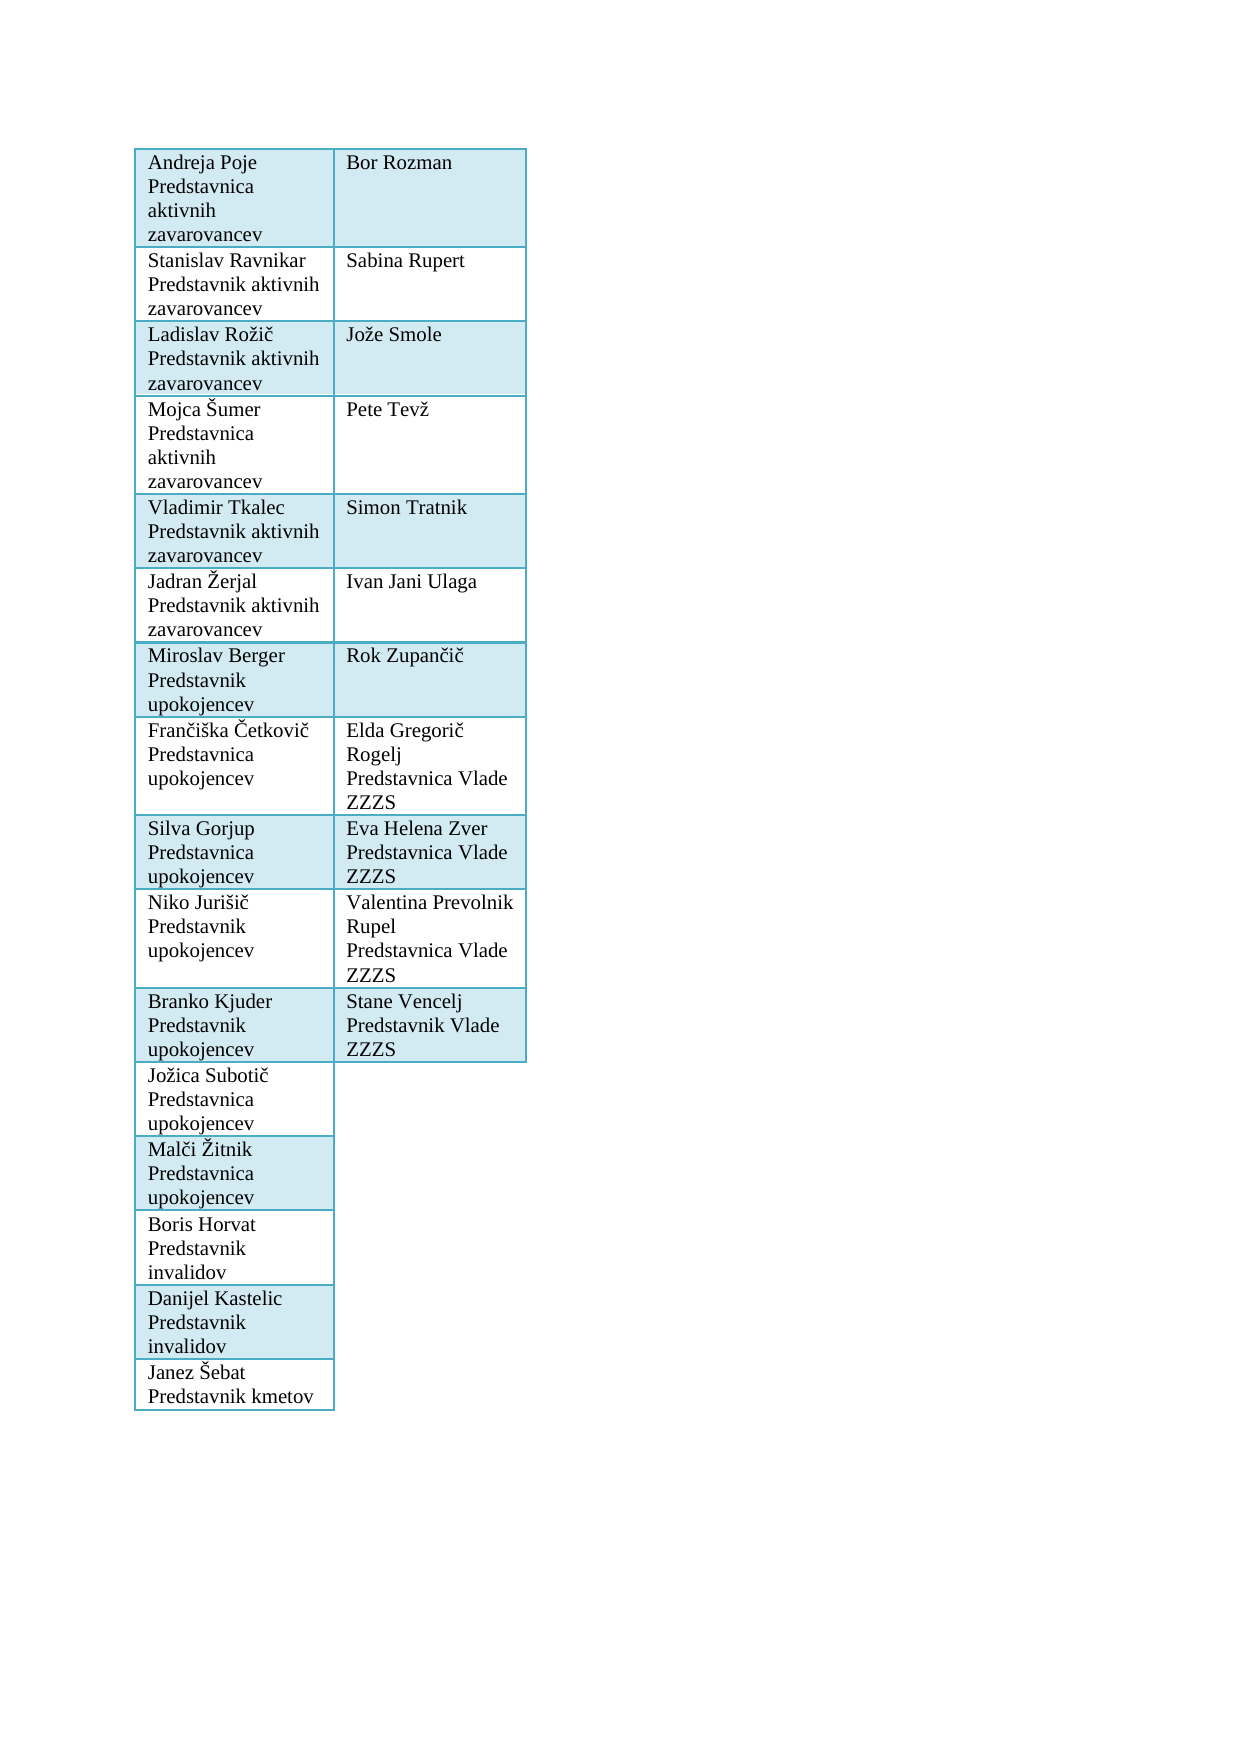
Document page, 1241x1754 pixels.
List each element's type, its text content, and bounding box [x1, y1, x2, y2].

table_cell [725, 1209, 917, 1284]
table_cell Niko Jurišič Predstavnik upokojencev [136, 890, 333, 987]
table_cell Ivan Jani Ulaga [335, 569, 525, 641]
table_cell Jože Smole [335, 322, 525, 394]
table_cell Andreja Poje Predstavnica aktivnih zavarovancev [136, 150, 333, 246]
table_cell [917, 1135, 1103, 1209]
table_cell Stanislav Ravnikar Predstavnik aktivnih zavarovancev [136, 248, 333, 320]
table_cell [527, 641, 725, 716]
table_cell [917, 1358, 1103, 1409]
table_cell [527, 395, 725, 493]
table_cell [527, 987, 725, 1061]
table_cell Jožica Subotič Predstavnica upokojencev [136, 1063, 333, 1135]
table_cell Sabina Rupert [335, 248, 525, 320]
table_cell [725, 1061, 917, 1135]
table_cell Pete Tevž [335, 397, 525, 493]
table_cell [725, 641, 917, 716]
table_cell [917, 395, 1103, 493]
table_cell [335, 1209, 526, 1284]
table_cell Eva Helena Zver Predstavnica Vlade ZZZS [335, 816, 525, 888]
table_cell [527, 814, 725, 888]
table_cell [527, 320, 725, 394]
table_cell [527, 888, 725, 987]
table_cell [526, 1284, 725, 1358]
table_cell Frančiška Četkovič Predstavnica upokojencev [136, 718, 333, 814]
table_cell [917, 888, 1103, 987]
table_cell Elda Gregorič Rogelj Predstavnica Vlade ZZZS [335, 718, 525, 814]
table_cell [527, 567, 725, 641]
table_cell Danijel Kastelic Predstavnik invalidov [136, 1286, 333, 1358]
table_cell [725, 814, 917, 888]
table_cell Silva Gorjup Predstavnica upokojencev [136, 816, 333, 888]
table_cell [527, 246, 725, 320]
table_cell [725, 888, 917, 987]
table_cell [917, 1061, 1103, 1135]
table_cell [917, 148, 1103, 246]
table_cell [917, 716, 1103, 814]
table_cell Boris Horvat Predstavnik invalidov [136, 1211, 333, 1284]
table_cell [526, 1358, 725, 1409]
table_cell [917, 987, 1103, 1061]
table_cell Janez Šebat Predstavnik kmetov [136, 1360, 333, 1409]
table_cell Miroslav Berger Predstavnik upokojencev [136, 644, 333, 716]
table_cell Vladimir Tkalec Predstavnik aktivnih zavarovancev [136, 495, 333, 567]
table_cell [917, 641, 1103, 716]
table_cell [725, 716, 917, 814]
table_cell [335, 1284, 526, 1358]
table_cell Simon Tratnik [335, 495, 525, 567]
table_cell [527, 716, 725, 814]
table_cell [917, 1284, 1103, 1358]
table_cell Malči Žitnik Predstavnica upokojencev [136, 1137, 333, 1209]
table_cell [917, 320, 1103, 394]
table_cell [725, 1135, 917, 1209]
table_cell [725, 246, 917, 320]
table_cell [527, 493, 725, 567]
table_cell [917, 814, 1103, 888]
table_cell [526, 1135, 725, 1209]
table_cell [725, 148, 917, 246]
table_cell [725, 395, 917, 493]
table_cell [335, 1135, 526, 1209]
table_cell [527, 148, 725, 246]
table_cell [725, 987, 917, 1061]
table_cell [917, 1209, 1103, 1284]
table_cell [725, 1358, 917, 1409]
table_cell [725, 493, 917, 567]
table_cell Ladislav Rožič Predstavnik aktivnih zavarovancev [136, 322, 333, 394]
table_cell Mojca Šumer Predstavnica aktivnih zavarovancev [136, 397, 333, 493]
table_cell Bor Rozman [335, 150, 525, 246]
table_cell Valentina Prevolnik Rupel Predstavnica Vlade ZZZS [335, 890, 525, 987]
table_cell [725, 567, 917, 641]
table_cell Rok Zupančič [335, 644, 525, 716]
table_cell [335, 1358, 526, 1409]
table_cell [526, 1209, 725, 1284]
table_cell [917, 246, 1103, 320]
table_cell [917, 493, 1103, 567]
table_cell [725, 1284, 917, 1358]
table_cell [335, 1063, 526, 1135]
table_cell [725, 320, 917, 394]
table_cell [917, 567, 1103, 641]
table_cell Stane Vencelj Predstavnik Vlade ZZZS [335, 989, 525, 1061]
table_cell Branko Kjuder Predstavnik upokojencev [136, 989, 333, 1061]
table_cell Jadran Žerjal Predstavnik aktivnih zavarovancev [136, 569, 333, 641]
table_cell [526, 1061, 725, 1135]
